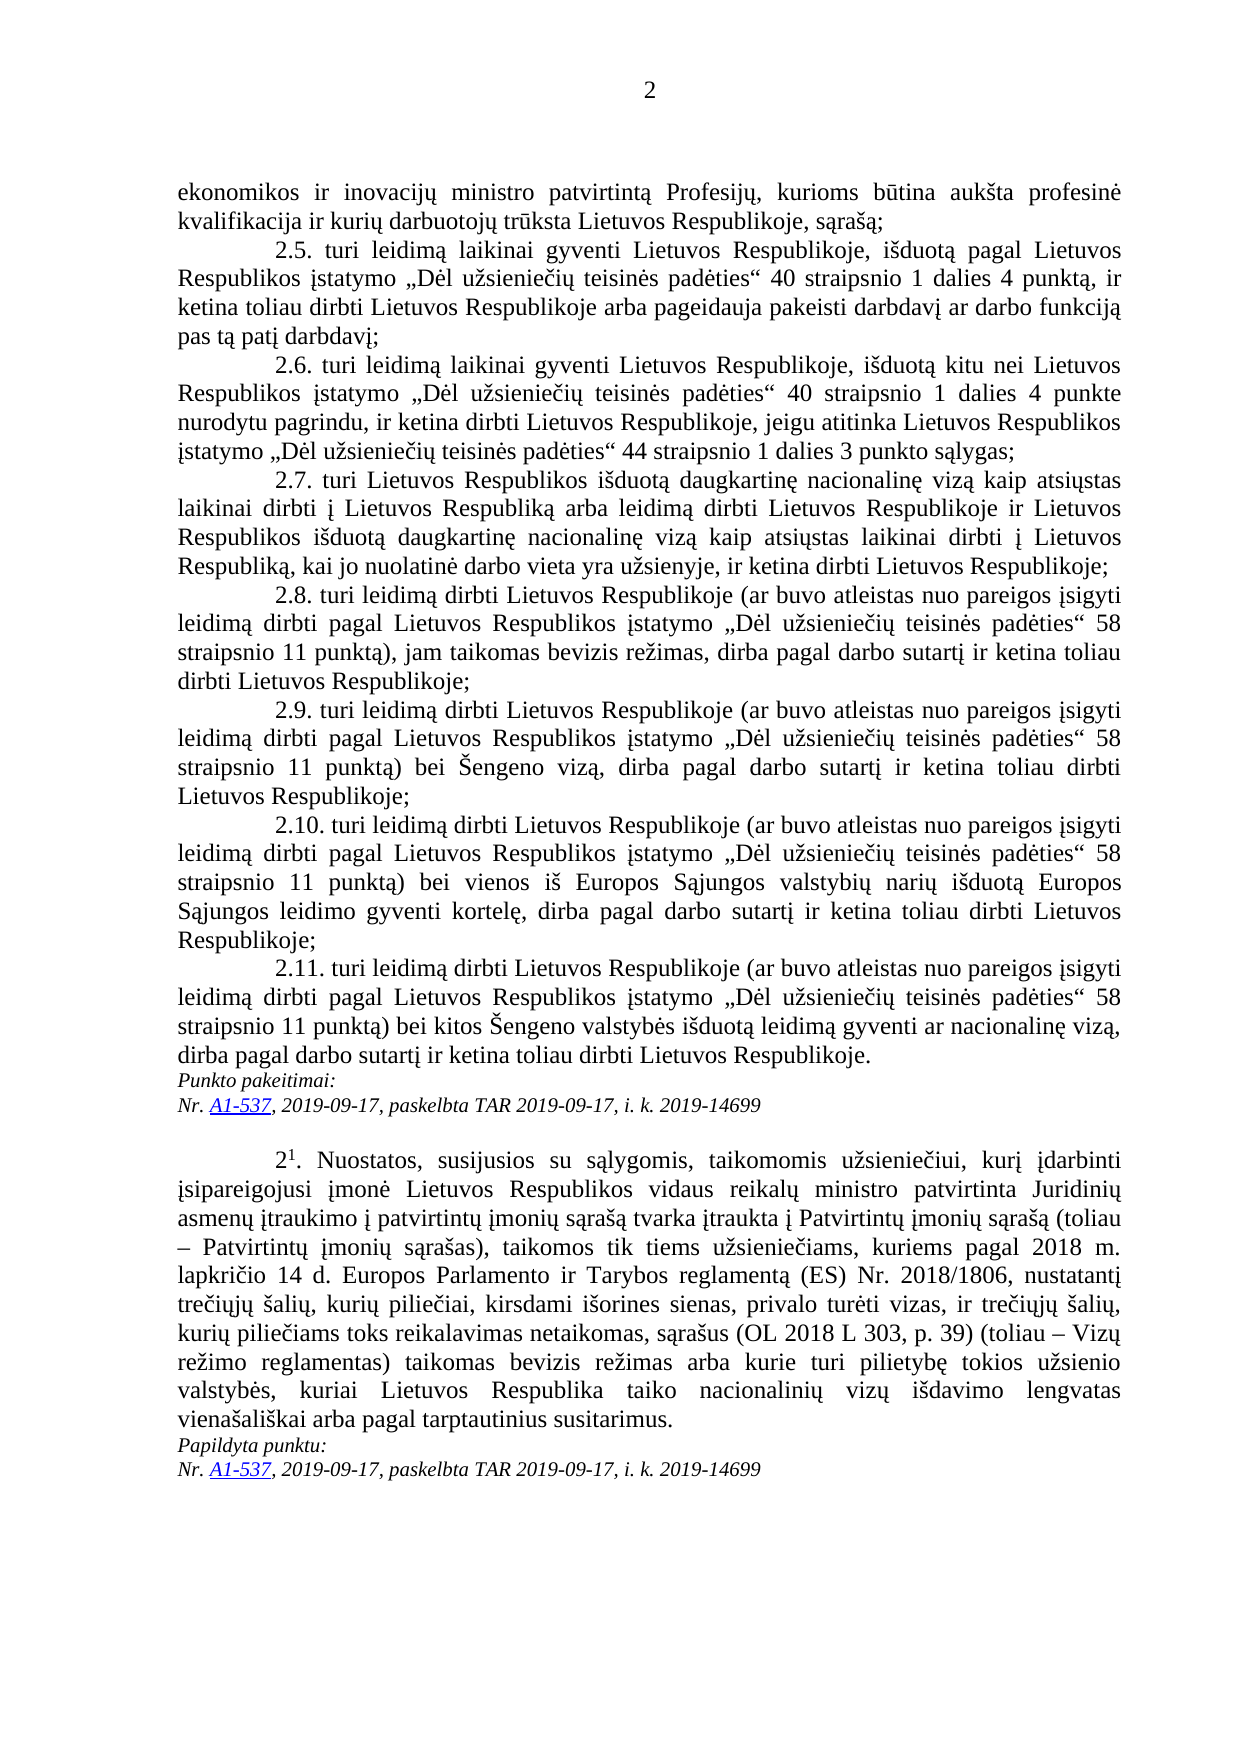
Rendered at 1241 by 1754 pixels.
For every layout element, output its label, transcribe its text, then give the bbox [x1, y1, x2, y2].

text 2.7. turi Lietuvos Respublikos išduotą daugkartinę nacionalinę vizą kaip atsiųstas laikinai dirbti į Lietuvos Respubliką arba leidimą dirbti Lietuvos Respublikoje ir Lietuvos Respublikos išduotą daugkartinę nacionalinę vizą kaip atsiųstas laikinai dirbti į Lietuvos Respubliką, kai jo nuolatinė darbo vieta yra užsienyje, ir ketina dirbti Lietuvos Respublikoje; [177, 465, 1122, 580]
text 2.11. turi leidimą dirbti Lietuvos Respublikoje (ar buvo atleistas nuo pareigos įsigyti leidimą dirbti pagal Lietuvos Respublikos įstatymo „Dėl užsieniečių teisinės padėties“ 58 straipsnio 11 punktą) bei kitos Šengeno valstybės išduotą leidimą gyventi ar nacionalinę vizą, dirba pagal darbo sutartį ir ketina toliau dirbti Lietuvos Respublikoje. [177, 953, 1122, 1068]
text ekonomikos ir inovacijų ministro patvirtintą Profesijų, kurioms būtina aukšta profesinė kvalifikacija ir kurių darbuotojų trūksta Lietuvos Respublikoje, sąrašą; [177, 177, 1122, 235]
text 2.8. turi leidimą dirbti Lietuvos Respublikoje (ar buvo atleistas nuo pareigos įsigyti leidimą dirbti pagal Lietuvos Respublikos įstatymo „Dėl užsieniečių teisinės padėties“ 58 straipsnio 11 punktą), jam taikomas bevizis režimas, dirba pagal darbo sutartį ir ketina toliau dirbti Lietuvos Respublikoje; [177, 580, 1122, 695]
text 2.5. turi leidimą laikinai gyventi Lietuvos Respublikoje, išduotą pagal Lietuvos Respublikos įstatymo „Dėl užsieniečių teisinės padėties“ 40 straipsnio 1 dalies 4 punktą, ir ketina toliau dirbti Lietuvos Respublikoje arba pageidauja pakeisti darbdavį ar darbo funkciją pas tą patį darbdavį; [177, 235, 1122, 350]
text 21. Nuostatos, susijusios su sąlygomis, taikomomis užsieniečiui, kurį įdarbinti įsipareigojusi įmonė Lietuvos Respublikos vidaus reikalų ministro patvirtinta Juridinių asmenų įtraukimo į patvirtintų įmonių sąrašą tvarka įtraukta į Patvirtintų įmonių sąrašą (toliau – Patvirtintų įmonių sąrašas), taikomos tik tiems užsieniečiams, kuriems pagal 2018 m. lapkričio 14 d. Europos Parlamento ir Tarybos reglamentą (ES) Nr. 2018/1806, nustatantį trečiųjų šalių, kurių piliečiai, kirsdami išorines sienas, privalo turėti vizas, ir trečiųjų šalių, kurių piliečiams toks reikalavimas netaikomas, sąrašus (OL 2018 L 303, p. 39) (toliau – Vizų režimo reglamentas) taikomas bevizis režimas arba kurie turi pilietybę tokios užsienio valstybės, kuriai Lietuvos Respublika taiko nacionalinių vizų išdavimo lengvatas vienašališkai arba pagal tarptautinius susitarimus. [177, 1145, 1122, 1433]
text 2.6. turi leidimą laikinai gyventi Lietuvos Respublikoje, išduotą kitu nei Lietuvos Respublikos įstatymo „Dėl užsieniečių teisinės padėties“ 40 straipsnio 1 dalies 4 punkte nurodytu pagrindu, ir ketina dirbti Lietuvos Respublikoje, jeigu atitinka Lietuvos Respublikos įstatymo „Dėl užsieniečių teisinės padėties“ 44 straipsnio 1 dalies 3 punkto sąlygas; [177, 350, 1122, 465]
text Nr. A1-537, 2019-09-17, paskelbta TAR 2019-09-17, i. k. 2019-14699 [177, 1092, 1122, 1117]
text 2.9. turi leidimą dirbti Lietuvos Respublikoje (ar buvo atleistas nuo pareigos įsigyti leidimą dirbti pagal Lietuvos Respublikos įstatymo „Dėl užsieniečių teisinės padėties“ 58 straipsnio 11 punktą) bei Šengeno vizą, dirba pagal darbo sutartį ir ketina toliau dirbti Lietuvos Respublikoje; [177, 695, 1122, 810]
text Papildyta punktu: [177, 1433, 1122, 1457]
text 2.10. turi leidimą dirbti Lietuvos Respublikoje (ar buvo atleistas nuo pareigos įsigyti leidimą dirbti pagal Lietuvos Respublikos įstatymo „Dėl užsieniečių teisinės padėties“ 58 straipsnio 11 punktą) bei vienos iš Europos Sąjungos valstybių narių išduotą Europos Sąjungos leidimo gyventi kortelę, dirba pagal darbo sutartį ir ketina toliau dirbti Lietuvos Respublikoje; [177, 810, 1122, 953]
text Nr. A1-537, 2019-09-17, paskelbta TAR 2019-09-17, i. k. 2019-14699 [177, 1457, 1122, 1481]
text Punkto pakeitimai: [177, 1068, 1122, 1092]
